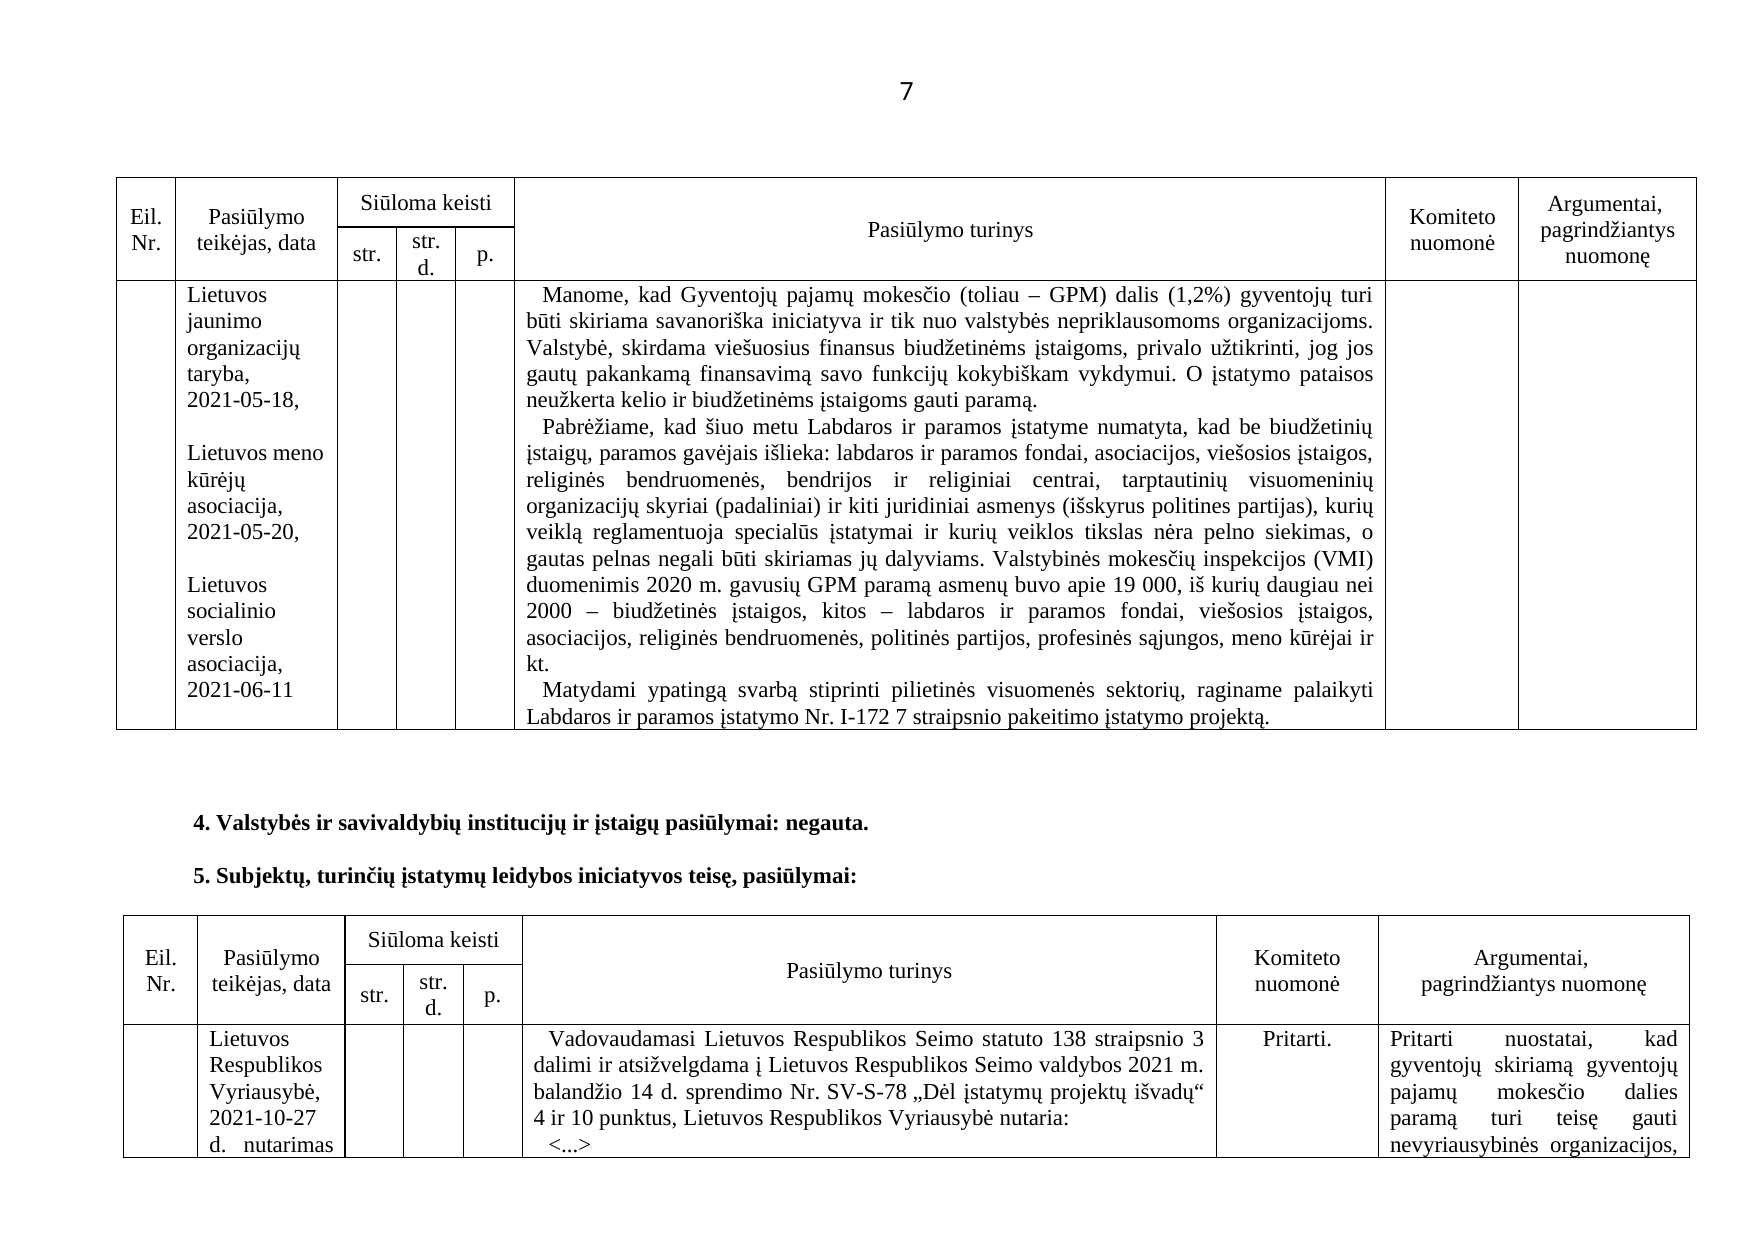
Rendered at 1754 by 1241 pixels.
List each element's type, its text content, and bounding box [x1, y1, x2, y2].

table_cell [1386, 281, 1518, 729]
table_cell p. [456, 228, 514, 280]
table_cell str. d. [404, 965, 463, 1024]
table_cell [1519, 281, 1696, 729]
table_header Argumentai, pagrindžiantys nuomonę [1379, 916, 1689, 1024]
table_cell [346, 1025, 403, 1157]
table_header Siūloma keisti [346, 916, 522, 964]
table_cell Manome, kad Gyventojų pajamų mokesčio (toliau – GPM) dalis (1,2%) gyventojų turi būti skiriama savanoriška iniciatyva ir tik nuo valstybės nepriklausomoms organizacijoms. Valstybė, skirdama viešuosius finansus biudžetinėms įstaigoms, privalo užtikrinti, jog jos gautų pakankamą finansavimą savo funkcijų kokybiškam vykdymui. O įstatymo pataisos neužkerta kelio ir biudžetinėms įstaigoms gauti paramą. Pabrėžiame, kad šiuo metu Labdaros ir paramos įstatyme numatyta, kad be biudžetinių įstaigų, paramos gavėjais išlieka: labdaros ir paramos fondai, asociacijos, viešosios įstaigos, religinės bendruomenės, bendrijos ir religiniai centrai, tarptautinių visuomeninių organizacijų skyriai (padaliniai) ir kiti juridiniai asmenys (išskyrus politines partijas), kurių veiklą reglamentuoja specialūs įstatymai ir kurių veiklos tikslas nėra pelno siekimas, o gautas pelnas negali būti skiriamas jų dalyviams. Valstybinės mokesčių inspekcijos (VMI) duomenimis 2020 m. gavusių GPM paramą asmenų buvo apie 19 000, iš kurių daugiau nei 2000 – biudžetinės įstaigos, kitos – labdaros ir paramos fondai, viešosios įstaigos, asociacijos, religinės bendruomenės, politinės partijos, profesinės sąjungos, meno kūrėjai ir kt. Matydami ypatingą svarbą stiprinti pilietinės visuomenės sektorių, raginame palaikyti Labdaros ir paramos įstatymo Nr. I-172 7 straipsnio pakeitimo įstatymo projektą. [515, 281, 1385, 729]
table_cell [464, 1025, 522, 1157]
table_cell str. d. [397, 228, 455, 280]
table_header Pasiūlymo turinys [523, 916, 1216, 1024]
table_cell [124, 1025, 197, 1157]
table_cell Lietuvos Respublikos Vyriausybė, 2021-10-27 d. nutarimas [198, 1025, 344, 1157]
table_header Pasiūlymo turinys [515, 178, 1385, 280]
subtitle 5. Subjektų, turinčių įstatymų leidybos iniciatyvos teisę, pasiūlymai: [118, 862, 1695, 888]
table_cell [456, 281, 514, 729]
table_cell str. [338, 228, 396, 280]
table_header Argumentai, pagrindžiantys nuomonę [1519, 178, 1696, 280]
table_cell str. [346, 965, 403, 1024]
table_header Pasiūlymo teikėjas, data [198, 916, 344, 1024]
table_cell Lietuvos jaunimo organizacijų taryba, 2021-05-18, Lietuvos meno kūrėjų asociacija, 2021-05-20, Lietuvos socialinio verslo asociacija, 2021-06-11 [176, 281, 337, 729]
table_header Komiteto nuomonė [1217, 916, 1378, 1024]
table_header Eil. Nr. [124, 916, 197, 1024]
table_header Pasiūlymo teikėjas, data [176, 178, 337, 280]
table_cell [338, 281, 396, 729]
table_header Komiteto nuomonė [1386, 178, 1518, 280]
table_cell Vadovaudamasi Lietuvos Respublikos Seimo statuto 138 straipsnio 3 dalimi ir atsižvelgdama į Lietuvos Respublikos Seimo valdybos 2021 m. balandžio 14 d. sprendimo Nr. SV-S-78 „Dėl įstatymų projektų išvadų“ 4 ir 10 punktus, Lietuvos Respublikos Vyriausybė nutaria: <...> [523, 1025, 1216, 1157]
table_cell [404, 1025, 463, 1157]
table_cell p. [464, 965, 522, 1024]
table_cell [397, 281, 455, 729]
subtitle 4. Valstybės ir savivaldybių institucijų ir įstaigų pasiūlymai: negauta. [118, 809, 1695, 836]
table_header Eil. Nr. [117, 178, 175, 280]
table_cell Pritarti nuostatai, kad gyventojų skiriamą gyventojų pajamų mokesčio dalies paramą turi teisę gauti nevyriausybinės organizacijos, [1379, 1025, 1689, 1157]
table_cell [117, 281, 175, 729]
table_cell Pritarti. [1217, 1025, 1378, 1157]
table_header Siūloma keisti [338, 178, 514, 226]
